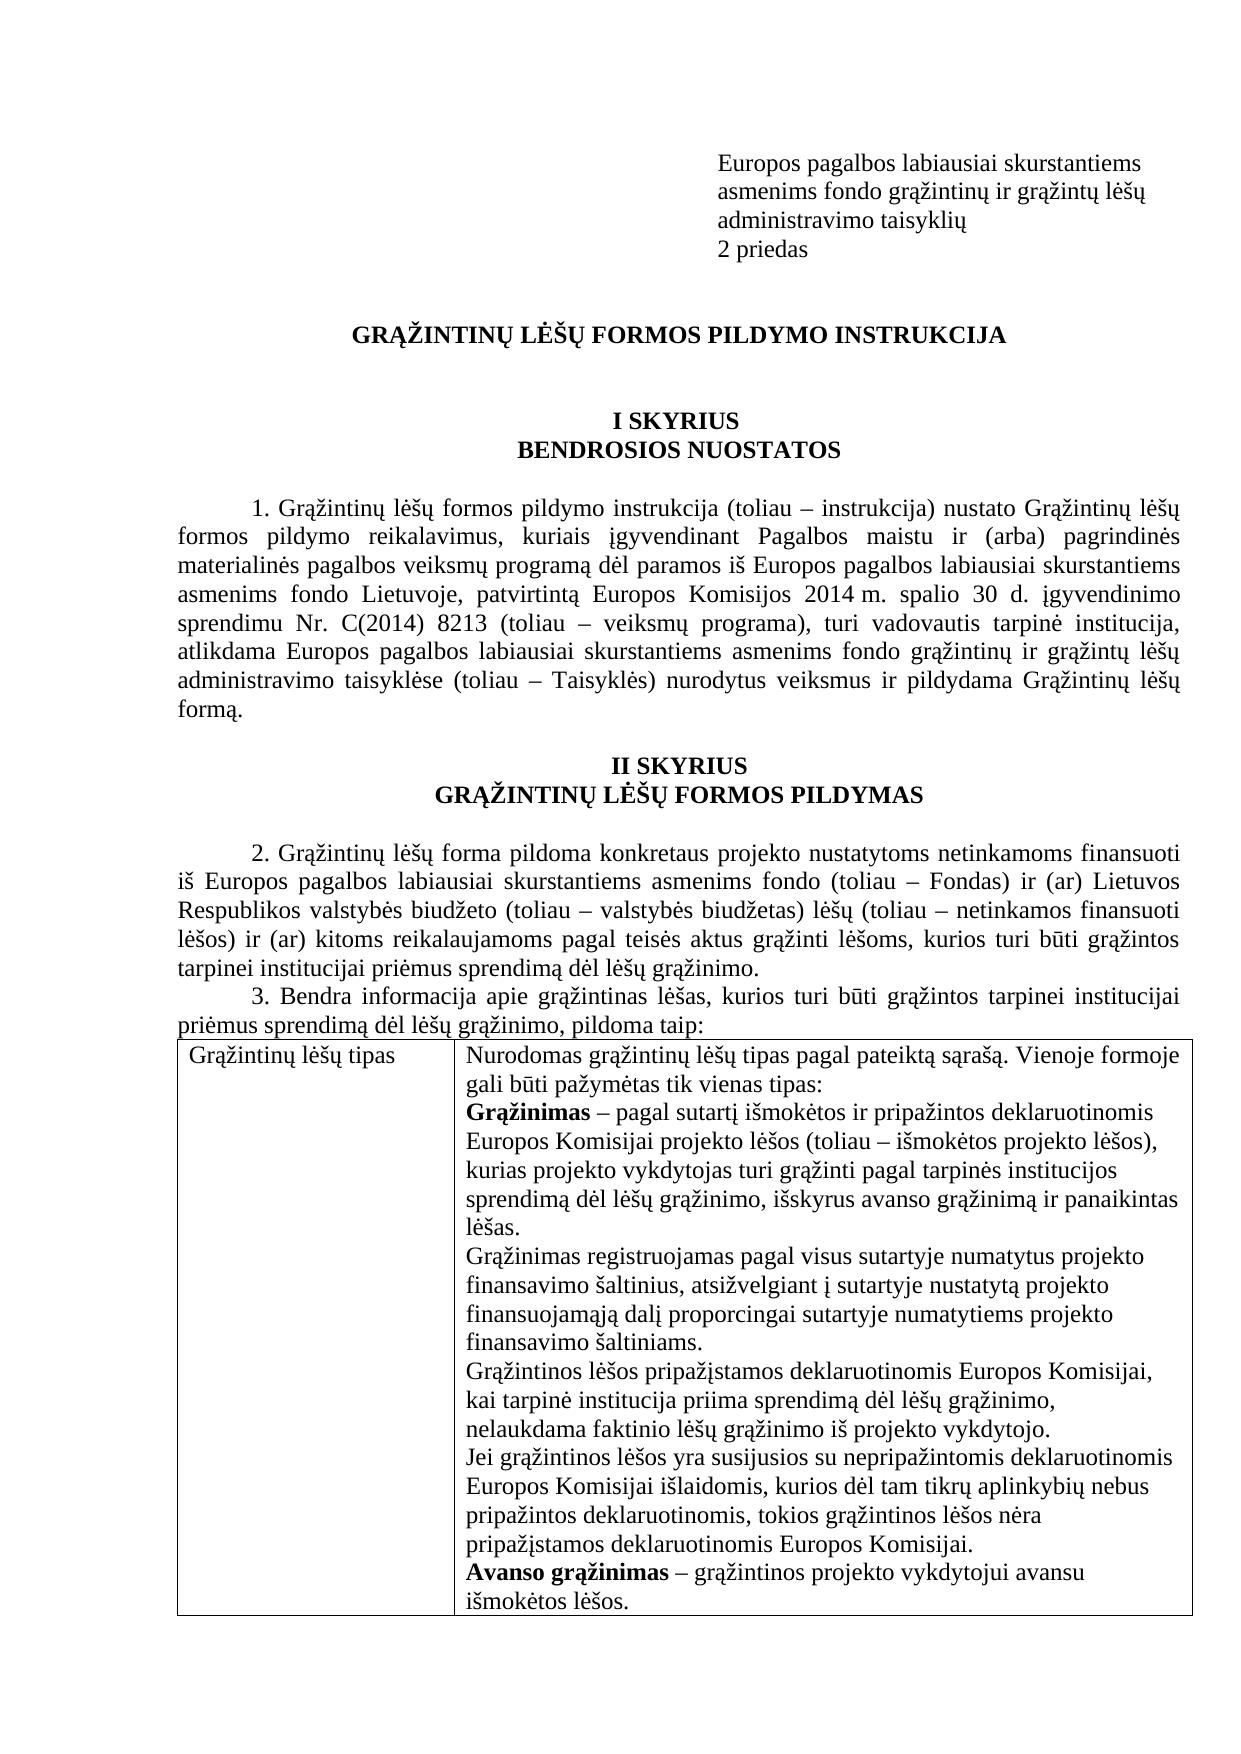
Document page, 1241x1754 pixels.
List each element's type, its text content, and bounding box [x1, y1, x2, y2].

text GRĄŽINTINŲ LĖŠŲ FORMOS PILDYMO INSTRUKCIJA [177, 320, 1181, 349]
text Europos pagalbos labiausiai skurstantiems [717, 148, 1181, 176]
table_header Nurodomas grąžintinų lėšų tipas pagal pateiktą sąrašą. Vienoje formoje gali būti pažymėtas tik vienas tipas: Grąžinimas – pagal sutartį išmokėtos ir pripažintos deklaruotinomis Europos Komisijai projekto lėšos (toliau – išmokėtos projekto lėšos), kurias projekto vykdytojas turi grąžinti pagal tarpinės institucijos sprendimą dėl lėšų grąžinimo, išskyrus avanso grąžinimą ir panaikintas lėšas. Grąžinimas registruojamas pagal visus sutartyje numatytus projekto finansavimo šaltinius, atsižvelgiant į sutartyje nustatytą projekto finansuojamąją dalį proporcingai sutartyje numatytiems projekto finansavimo šaltiniams. Grąžintinos lėšos pripažįstamos deklaruotinomis Europos Komisijai, kai tarpinė institucija priima sprendimą dėl lėšų grąžinimo, nelaukdama faktinio lėšų grąžinimo iš projekto vykdytojo. Jei grąžintinos lėšos yra susijusios su nepripažintomis deklaruotinomis Europos Komisijai išlaidomis, kurios dėl tam tikrų aplinkybių nebus pripažintos deklaruotinomis, tokios grąžintinos lėšos nėra pripažįstamos deklaruotinomis Europos Komisijai. Avanso grąžinimas – grąžintinos projekto vykdytojui avansu išmokėtos lėšos. [455, 1040, 1192, 1615]
text asmenims fondo grąžintinų ir grąžintų lėšų [717, 176, 1181, 205]
text 1. Grąžintinų lėšų formos pildymo instrukcija (toliau – instrukcija) nustato Grąžintinų lėšų formos pildymo reikalavimus, kuriais įgyvendinant Pagalbos maistu ir (arba) pagrindinės materialinės pagalbos veiksmų programą dėl paramos iš Europos pagalbos labiausiai skurstantiems asmenims fondo Lietuvoje, patvirtintą Europos Komisijos 2014 m. spalio 30 d. įgyvendinimo sprendimu Nr. C(2014) 8213 (toliau – veiksmų programa), turi vadovautis tarpinė institucija, atlikdama Europos pagalbos labiausiai skurstantiems asmenims fondo grąžintinų ir grąžintų lėšų administravimo taisyklėse (toliau – Taisyklės) nurodytus veiksmus ir pildydama Grąžintinų lėšų formą. [177, 493, 1181, 723]
text 2. Grąžintinų lėšų forma pildoma konkretaus projekto nustatytoms netinkamoms finansuoti iš Europos pagalbos labiausiai skurstantiems asmenims fondo (toliau – Fondas) ir (ar) Lietuvos Respublikos valstybės biudžeto (toliau – valstybės biudžetas) lėšų (toliau – netinkamos finansuoti lėšos) ir (ar) kitoms reikalaujamoms pagal teisės aktus grąžinti lėšoms, kurios turi būti grąžintos tarpinei institucijai priėmus sprendimą dėl lėšų grąžinimo. [177, 838, 1181, 981]
text 3. Bendra informacija apie grąžintinas lėšas, kurios turi būti grąžintos tarpinei institucijai priėmus sprendimą dėl lėšų grąžinimo, pildoma taip: [177, 981, 1181, 1039]
text 2 priedas [717, 234, 1181, 263]
text BENDROSIOS NUOSTATOS [177, 435, 1181, 464]
text administravimo taisyklių [717, 205, 1181, 234]
text GRĄŽINTINŲ LĖŠŲ FORMOS PILDYMAS [177, 780, 1181, 809]
table_header Grąžintinų lėšų tipas [178, 1040, 454, 1615]
text I SKYRIUS [177, 406, 1181, 435]
text II SKYRIUS [177, 751, 1181, 780]
